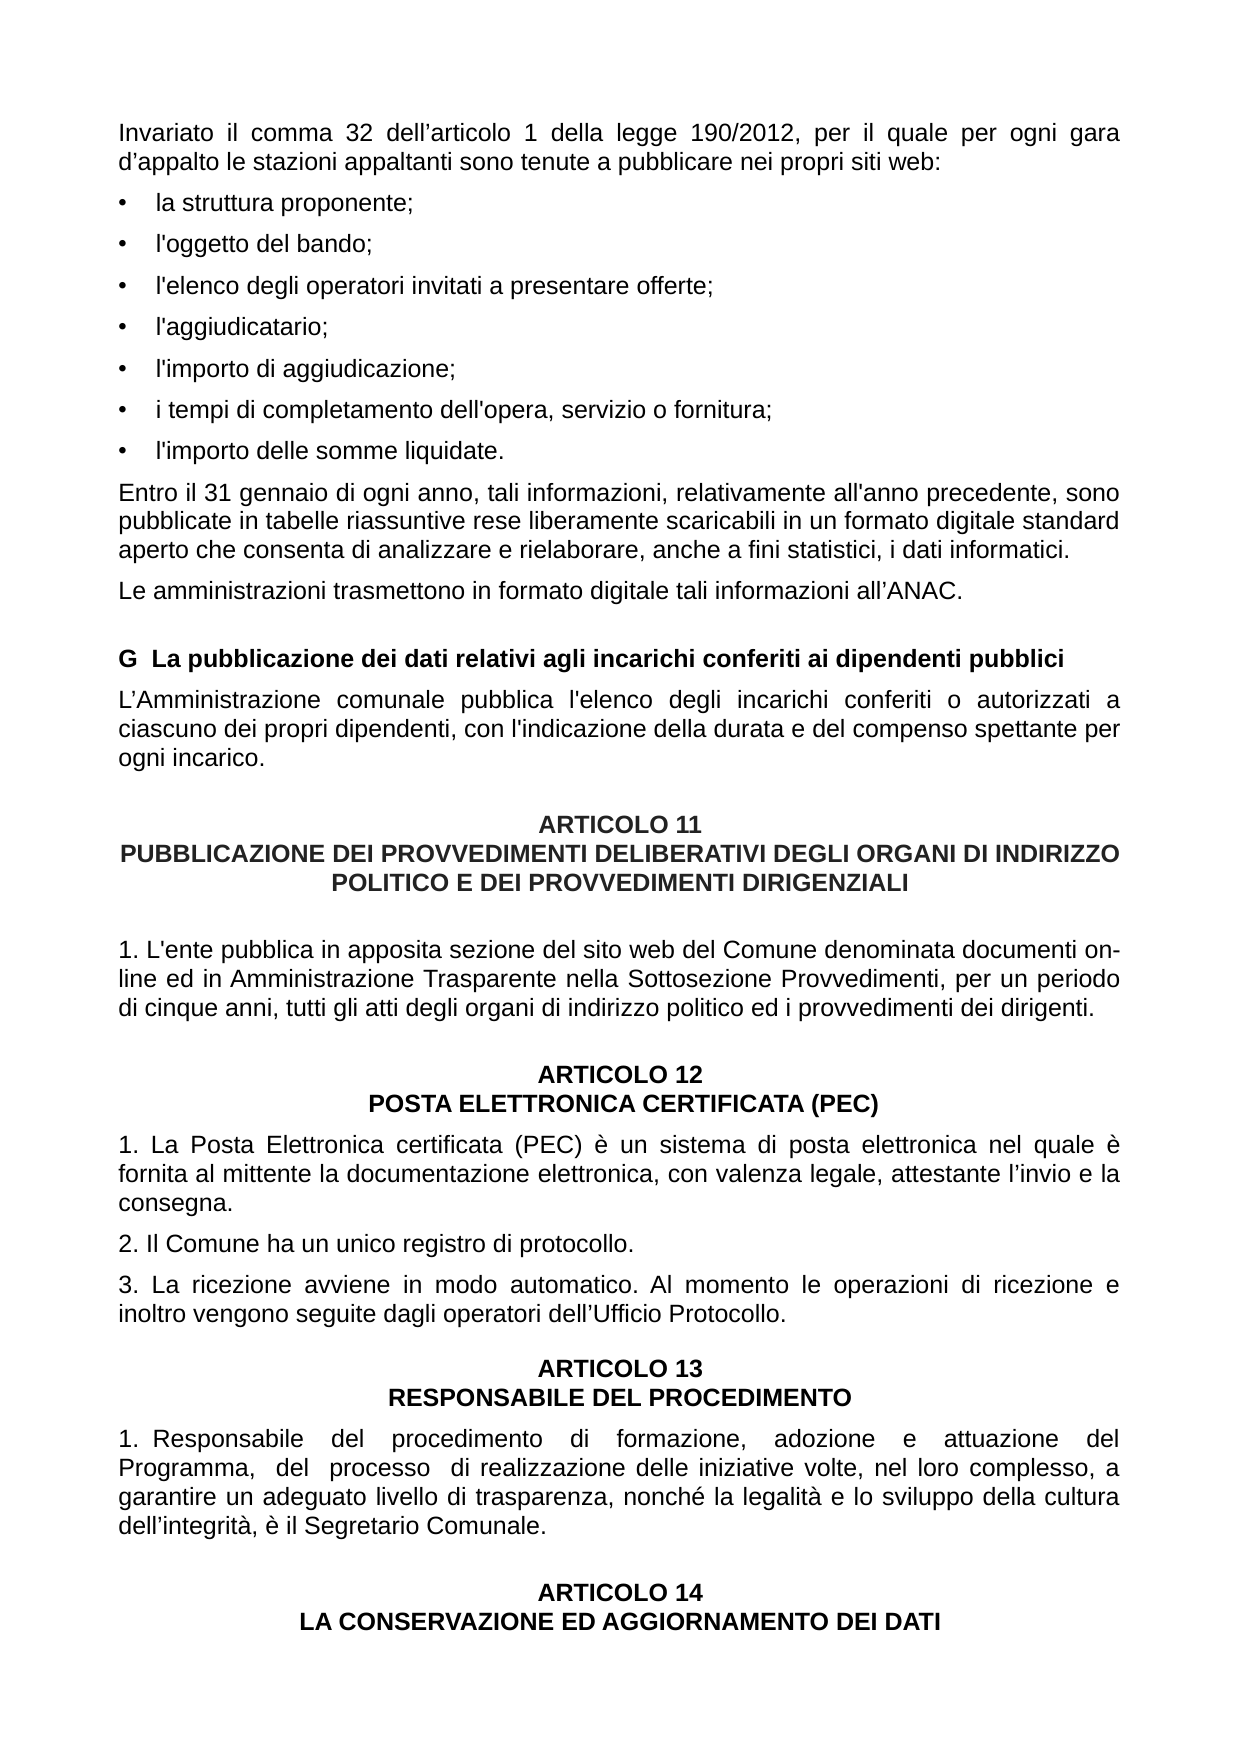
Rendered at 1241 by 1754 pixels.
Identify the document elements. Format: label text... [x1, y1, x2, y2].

list la struttura proponente; [81, 188, 1122, 217]
text L’Amministrazione comunale pubblica l'elenco degli incarichi conferiti o autorizzati a ciascuno dei propri dipendenti, con l'indicazione della durata e del compenso spettante per ogni incarico. [118, 685, 1122, 771]
list l'aggiudicatario; [81, 312, 1122, 341]
text PUBBLICAZIONE DEI PROVVEDIMENTI DELIBERATIVI DEGLI ORGANI DI INDIRIZZO POLITICO E DEI PROVVEDIMENTI DIRIGENZIALI [118, 839, 1122, 897]
list l'importo di aggiudicazione; [81, 353, 1122, 382]
text 1. La Posta Elettronica certificata (PEC) è un sistema di posta elettronica nel quale è fornita al mittente la documentazione elettronica, con valenza legale, attestante l’invio e la consegna. [118, 1131, 1122, 1217]
text 3. La ricezione avviene in modo automatico. Al momento le operazioni di ricezione e inoltro vengono seguite dagli operatori dell’Ufficio Protocollo. [118, 1271, 1122, 1328]
text POSTA ELETTRONICA CERTIFICATA (PEC) [118, 1089, 1122, 1118]
text Entro il 31 gennaio di ogni anno, tali informazioni, relativamente all'anno precedente, sono pubblicate in tabelle riassuntive rese liberamente scaricabili in un formato digitale standard aperto che consenta di analizzare e rielaborare, anche a fini statistici, i dati informatici. [118, 478, 1122, 564]
text 1. L'ente pubblica in apposita sezione del sito web del Comune denominata documenti on-line ed in Amministrazione Trasparente nella Sottosezione Provvedimenti, per un periodo di cinque anni, tutti gli atti degli organi di indirizzo politico ed i provvedimenti dei dirigenti. [118, 935, 1122, 1022]
text LA CONSERVAZIONE ED AGGIORNAMENTO DEI DATI [118, 1607, 1122, 1636]
text Le amministrazioni trasmettono in formato digitale tali informazioni all’ANAC. [118, 576, 1122, 605]
text ARTICOLO 14 [118, 1578, 1122, 1607]
list l'elenco degli operatori invitati a presentare offerte; [81, 271, 1122, 300]
text ARTICOLO 13 [118, 1354, 1122, 1383]
text RESPONSABILE DEL PROCEDIMENTO [118, 1383, 1122, 1412]
text 2. Il Comune ha un unico registro di protocollo. [118, 1229, 1122, 1258]
text ARTICOLO 12 [118, 1061, 1122, 1089]
list i tempi di completamento dell'opera, servizio o fornitura; [81, 395, 1122, 424]
list l'oggetto del bando; [81, 229, 1122, 258]
text Invariato il comma 32 dell’articolo 1 della legge 190/2012, per il quale per ogni gara d’appalto le stazioni appaltanti sono tenute a pubblicare nei propri siti web: [118, 118, 1122, 176]
text 1. Responsabile del procedimento di formazione, adozione e attuazione del Programma, del processo di realizzazione delle iniziative volte, nel loro complesso, a garantire un adeguato livello di trasparenza, nonché la legalità e lo sviluppo della cultura dell’integrità, è il Segretario Comunale. [118, 1424, 1122, 1539]
text G La pubblicazione dei dati relativi agli incarichi conferiti ai dipendenti pubblici [118, 644, 1122, 673]
text ARTICOLO 11 [118, 810, 1122, 839]
list l'importo delle somme liquidate. [81, 436, 1122, 465]
